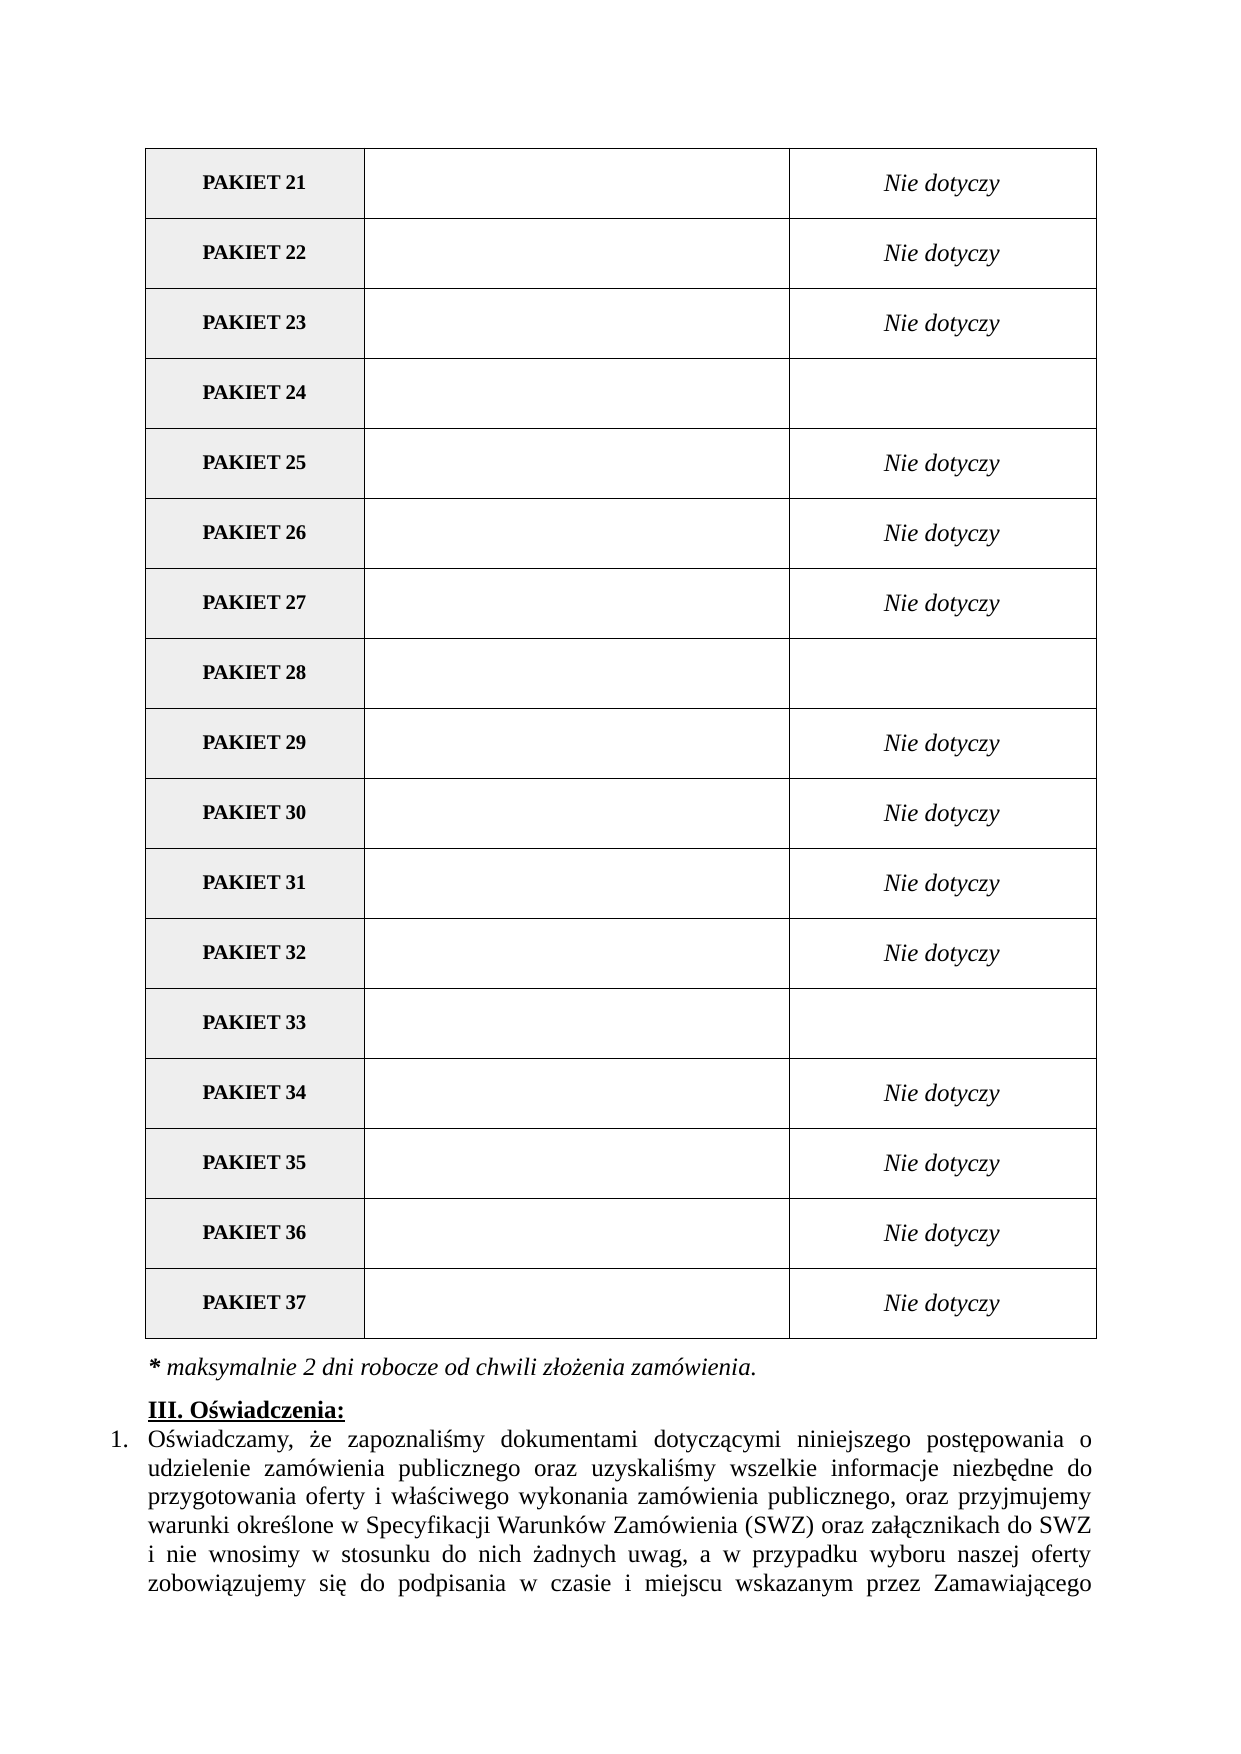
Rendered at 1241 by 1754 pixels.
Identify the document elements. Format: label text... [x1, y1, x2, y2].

table_cell PAKIET 26 [146, 499, 364, 568]
table_cell [365, 1269, 789, 1338]
table_cell [365, 429, 789, 498]
table_cell [790, 989, 1096, 1058]
table_cell Nie dotyczy [790, 289, 1096, 358]
table_cell Nie dotyczy [790, 1129, 1096, 1198]
table_cell PAKIET 22 [146, 219, 364, 288]
text * maksymalnie 2 dni robocze od chwili złożenia zamówienia. [148, 1352, 1092, 1381]
table_cell PAKIET 36 [146, 1199, 364, 1268]
table_cell Nie dotyczy [790, 219, 1096, 288]
table_cell Nie dotyczy [790, 1199, 1096, 1268]
table_cell PAKIET 34 [146, 1059, 364, 1128]
table_cell PAKIET 24 [146, 359, 364, 428]
table_cell PAKIET 21 [146, 149, 364, 218]
table_cell PAKIET 37 [146, 1269, 364, 1338]
table_cell Nie dotyczy [790, 499, 1096, 568]
table_cell Nie dotyczy [790, 149, 1096, 218]
table_cell [365, 1199, 789, 1268]
table_cell [790, 639, 1096, 708]
table_cell PAKIET 28 [146, 639, 364, 708]
table_cell PAKIET 32 [146, 919, 364, 988]
table_cell [365, 359, 789, 428]
table_cell [365, 289, 789, 358]
table_cell [365, 919, 789, 988]
table_cell PAKIET 29 [146, 709, 364, 778]
table_cell [365, 989, 789, 1058]
table_cell [365, 219, 789, 288]
table_cell [365, 1059, 789, 1128]
table_cell PAKIET 30 [146, 779, 364, 848]
table_cell [365, 569, 789, 638]
table_cell [365, 499, 789, 568]
table_cell Nie dotyczy [790, 709, 1096, 778]
list Oświadczamy, że zapoznaliśmy dokumentami dotyczącymi niniejszego postępowania o udzielenie zamówienia publicznego oraz uzyskaliśmy wszelkie informacje niezbędne do przygotowania oferty i właściwego wykonania zamówienia publicznego, oraz przyjmujemy warunki określone w Specyfikacji Warunków Zamówienia (SWZ) oraz załącznikach do SWZ i nie wnosimy w stosunku do nich żadnych uwag, a w przypadku wyboru naszej oferty zobowiązujemy się do podpisania w czasie i miejscu wskazanym przez Zamawiającego [110, 1424, 1092, 1596]
table_cell [365, 1129, 789, 1198]
table_cell PAKIET 27 [146, 569, 364, 638]
table_cell [365, 639, 789, 708]
text III. Oświadczenia: [148, 1395, 1092, 1424]
table_cell Nie dotyczy [790, 779, 1096, 848]
table_cell Nie dotyczy [790, 569, 1096, 638]
table_cell [365, 149, 789, 218]
table_cell [365, 779, 789, 848]
table_cell PAKIET 33 [146, 989, 364, 1058]
table_cell [365, 849, 789, 918]
table_cell PAKIET 25 [146, 429, 364, 498]
table_cell Nie dotyczy [790, 1269, 1096, 1338]
table_cell Nie dotyczy [790, 849, 1096, 918]
table_cell PAKIET 31 [146, 849, 364, 918]
table_cell [365, 709, 789, 778]
table_cell PAKIET 35 [146, 1129, 364, 1198]
table_cell Nie dotyczy [790, 1059, 1096, 1128]
table_cell [790, 359, 1096, 428]
table_cell Nie dotyczy [790, 919, 1096, 988]
table_cell Nie dotyczy [790, 429, 1096, 498]
table_cell PAKIET 23 [146, 289, 364, 358]
